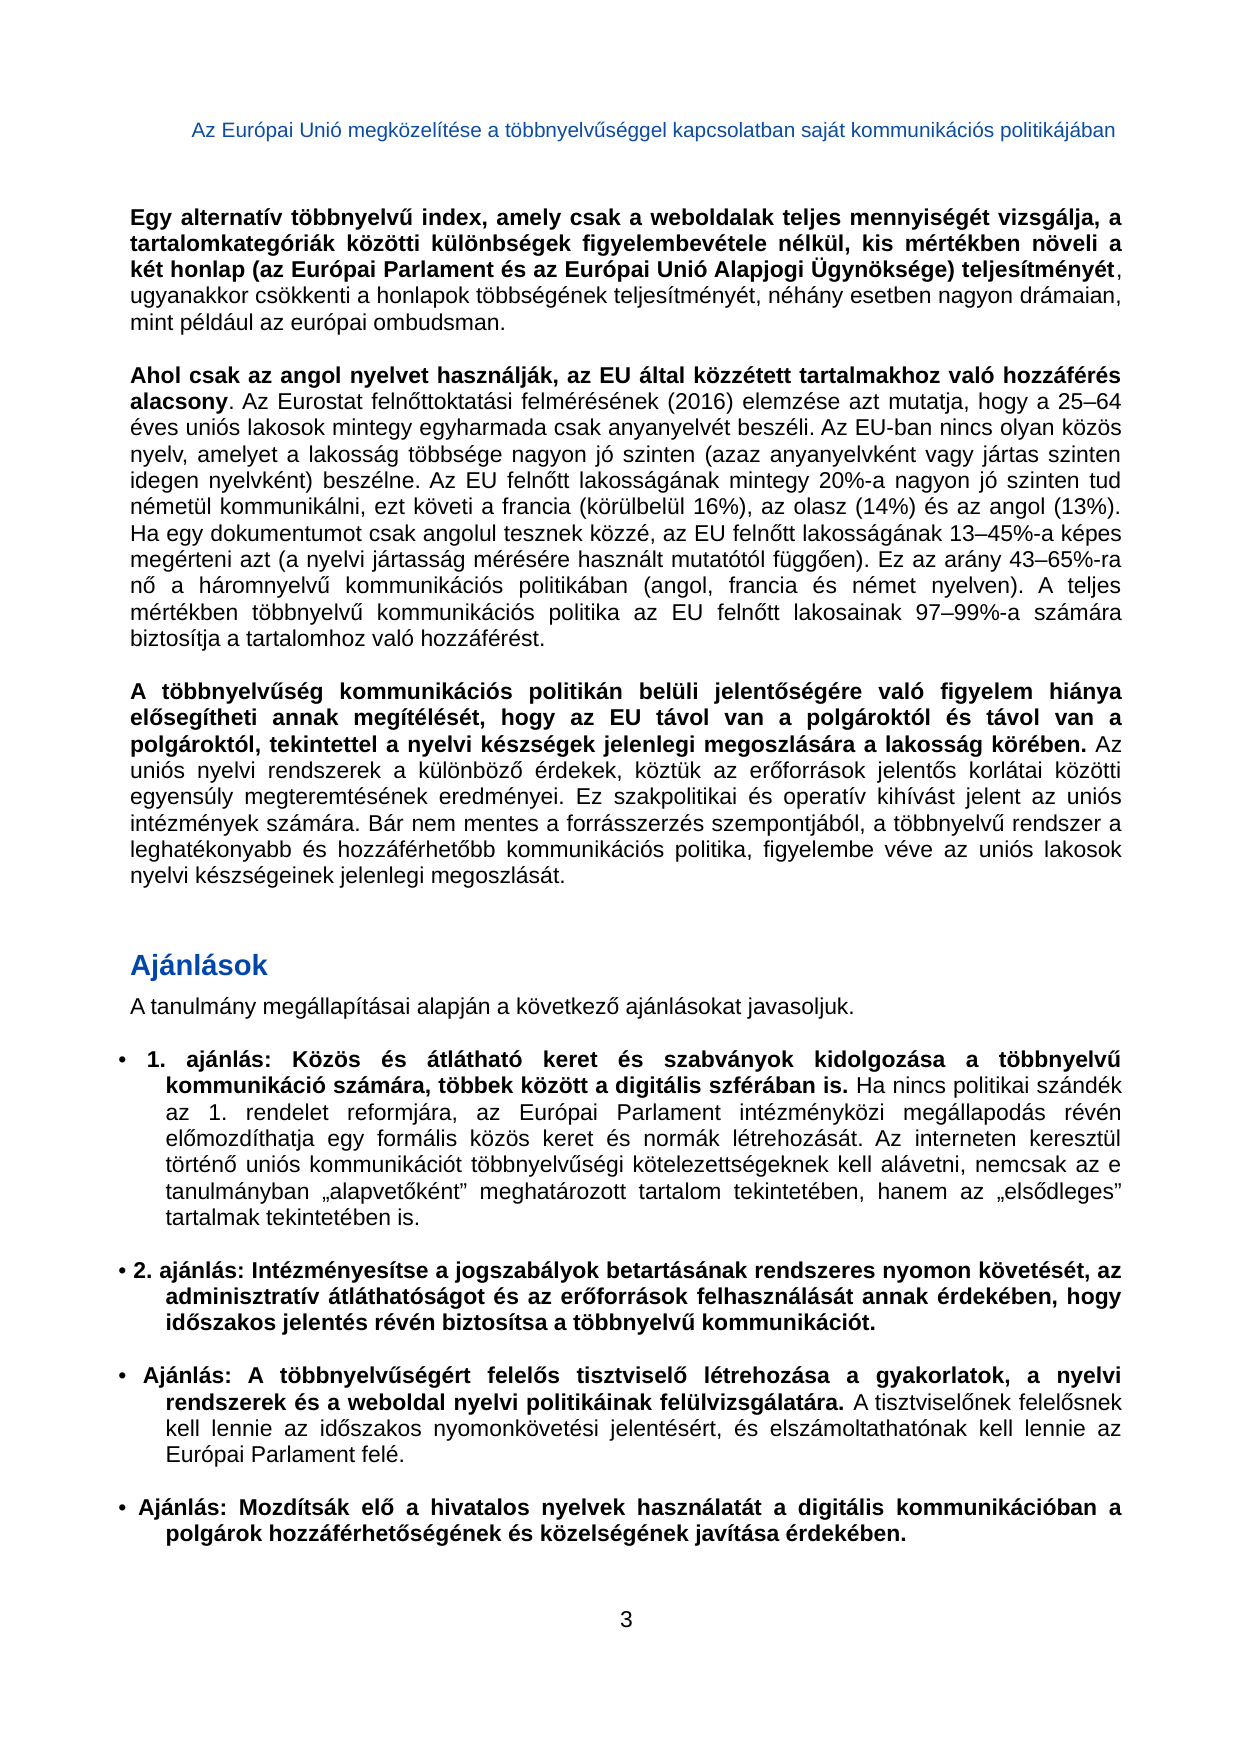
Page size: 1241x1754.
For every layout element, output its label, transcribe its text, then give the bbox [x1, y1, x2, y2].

text • Ajánlás: Mozdítsák elő a hivatalos nyelvek használatát a digitális kommunikációban a polgárok hozzáférhetőségének és közelségének javítása érdekében. [118, 1494, 1122, 1547]
text Egy alternatív többnyelvű index, amely csak a weboldalak teljes mennyiségét vizsgálja, a tartalomkategóriák közötti különbségek figyelembevétele nélkül, kis mértékben növeli a két honlap (az Európai Parlament és az Európai Unió Alapjogi Ügynöksége) teljesítményét, ugyanakkor csökkenti a honlapok többségének teljesítményét, néhány esetben nagyon drámaian, mint például az európai ombudsman. [130, 203, 1122, 335]
subtitle Ajánlások [130, 948, 1122, 981]
text Ahol csak az angol nyelvet használják, az EU által közzétett tartalmakhoz való hozzáférés alacsony. Az Eurostat felnőttoktatási felmérésének (2016) elemzése azt mutatja, hogy a 25–64 éves uniós lakosok mintegy egyharmada csak anyanyelvét beszéli. Az EU-ban nincs olyan közös nyelv, amelyet a lakosság többsége nagyon jó szinten (azaz anyanyelvként vagy jártas szinten idegen nyelvként) beszélne. Az EU felnőtt lakosságának mintegy 20%-a nagyon jó szinten tud németül kommunikálni, ezt követi a francia (körülbelül 16%), az olasz (14%) és az angol (13%). Ha egy dokumentumot csak angolul tesznek közzé, az EU felnőtt lakosságának 13–45%-a képes megérteni azt (a nyelvi jártasság mérésére használt mutatótól függően). Ez az arány 43–65%-ra nő a háromnyelvű kommunikációs politikában (angol, francia és német nyelven). A teljes mértékben többnyelvű kommunikációs politika az EU felnőtt lakosainak 97–99%-a számára biztosítja a tartalomhoz való hozzáférést. [130, 362, 1122, 651]
text • Ajánlás: A többnyelvűségért felelős tisztviselő létrehozása a gyakorlatok, a nyelvi rendszerek és a weboldal nyelvi politikáinak felülvizsgálatára. A tisztviselőnek felelősnek kell lennie az időszakos nyomonkövetési jelentésért, és elszámoltathatónak kell lennie az Európai Parlament felé. [118, 1362, 1122, 1467]
text A tanulmány megállapításai alapján a következő ajánlásokat javasoljuk. [130, 993, 1122, 1019]
text • 1. ajánlás: Közös és átlátható keret és szabványok kidolgozása a többnyelvű kommunikáció számára, többek között a digitális szférában is. Ha nincs politikai szándék az 1. rendelet reformjára, az Európai Parlament intézményközi megállapodás révén előmozdíthatja egy formális közös keret és normák létrehozását. Az interneten keresztül történő uniós kommunikációt többnyelvűségi kötelezettségeknek kell alávetni, nemcsak az e tanulmányban „alapvetőként” meghatározott tartalom tekintetében, hanem az „elsődleges” tartalmak tekintetében is. [118, 1046, 1122, 1230]
text A többnyelvűség kommunikációs politikán belüli jelentőségére való figyelem hiánya elősegítheti annak megítélését, hogy az EU távol van a polgároktól és távol van a polgároktól, tekintettel a nyelvi készségek jelenlegi megoszlására a lakosság körében. Az uniós nyelvi rendszerek a különböző érdekek, köztük az erőforrások jelentős korlátai közötti egyensúly megteremtésének eredményei. Ez szakpolitikai és operatív kihívást jelent az uniós intézmények számára. Bár nem mentes a forrásszerzés szempontjából, a többnyelvű rendszer a leghatékonyabb és hozzáférhetőbb kommunikációs politika, figyelembe véve az uniós lakosok nyelvi készségeinek jelenlegi megoszlását. [130, 678, 1122, 889]
text • 2. ajánlás: Intézményesítse a jogszabályok betartásának rendszeres nyomon követését, az adminisztratív átláthatóságot és az erőforrások felhasználását annak érdekében, hogy időszakos jelentés révén biztosítsa a többnyelvű kommunikációt. [118, 1257, 1122, 1336]
